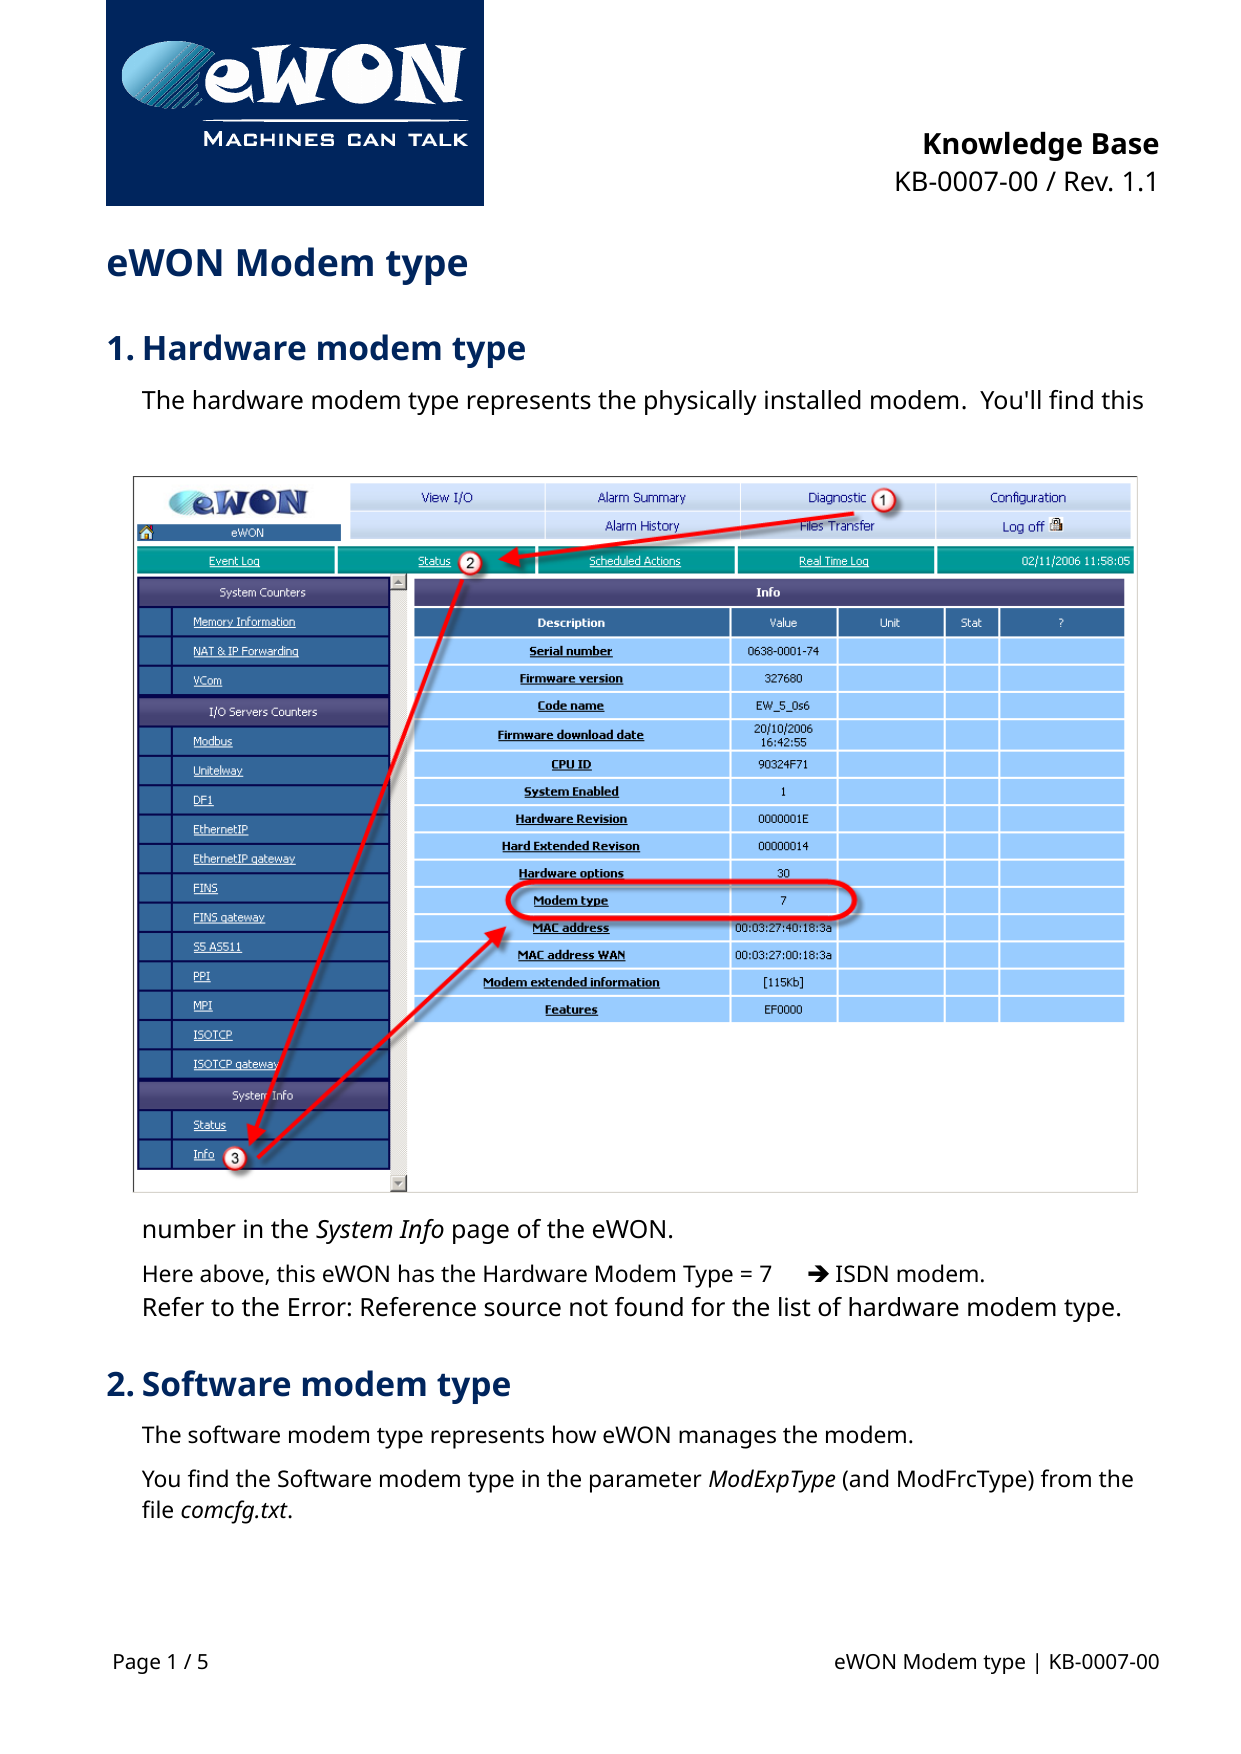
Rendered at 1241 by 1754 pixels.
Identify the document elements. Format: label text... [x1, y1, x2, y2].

picture [121, 41, 469, 146]
text The hardware modem type represents the physically installed modem. You'll find this number in the System Info page of the eWON. [142, 383, 1165, 1246]
subtitle Software modem type [106, 1361, 1165, 1407]
subtitle Hardware modem type [106, 324, 1165, 370]
text Here above, this eWON has the Hardware Modem Type = 7  ISDN modem. Refer to the Error: Reference source not found for the list of hardware modem type. [142, 1258, 1165, 1323]
text You find the Software modem type in the parameter ModExpType (and ModFrcType) from the file comcfg.txt. [142, 1463, 1165, 1526]
picture [132, 476, 1139, 1194]
text The software modem type represents how eWON manages the modem. [142, 1419, 1165, 1451]
subtitle eWON Modem type [106, 236, 1165, 287]
